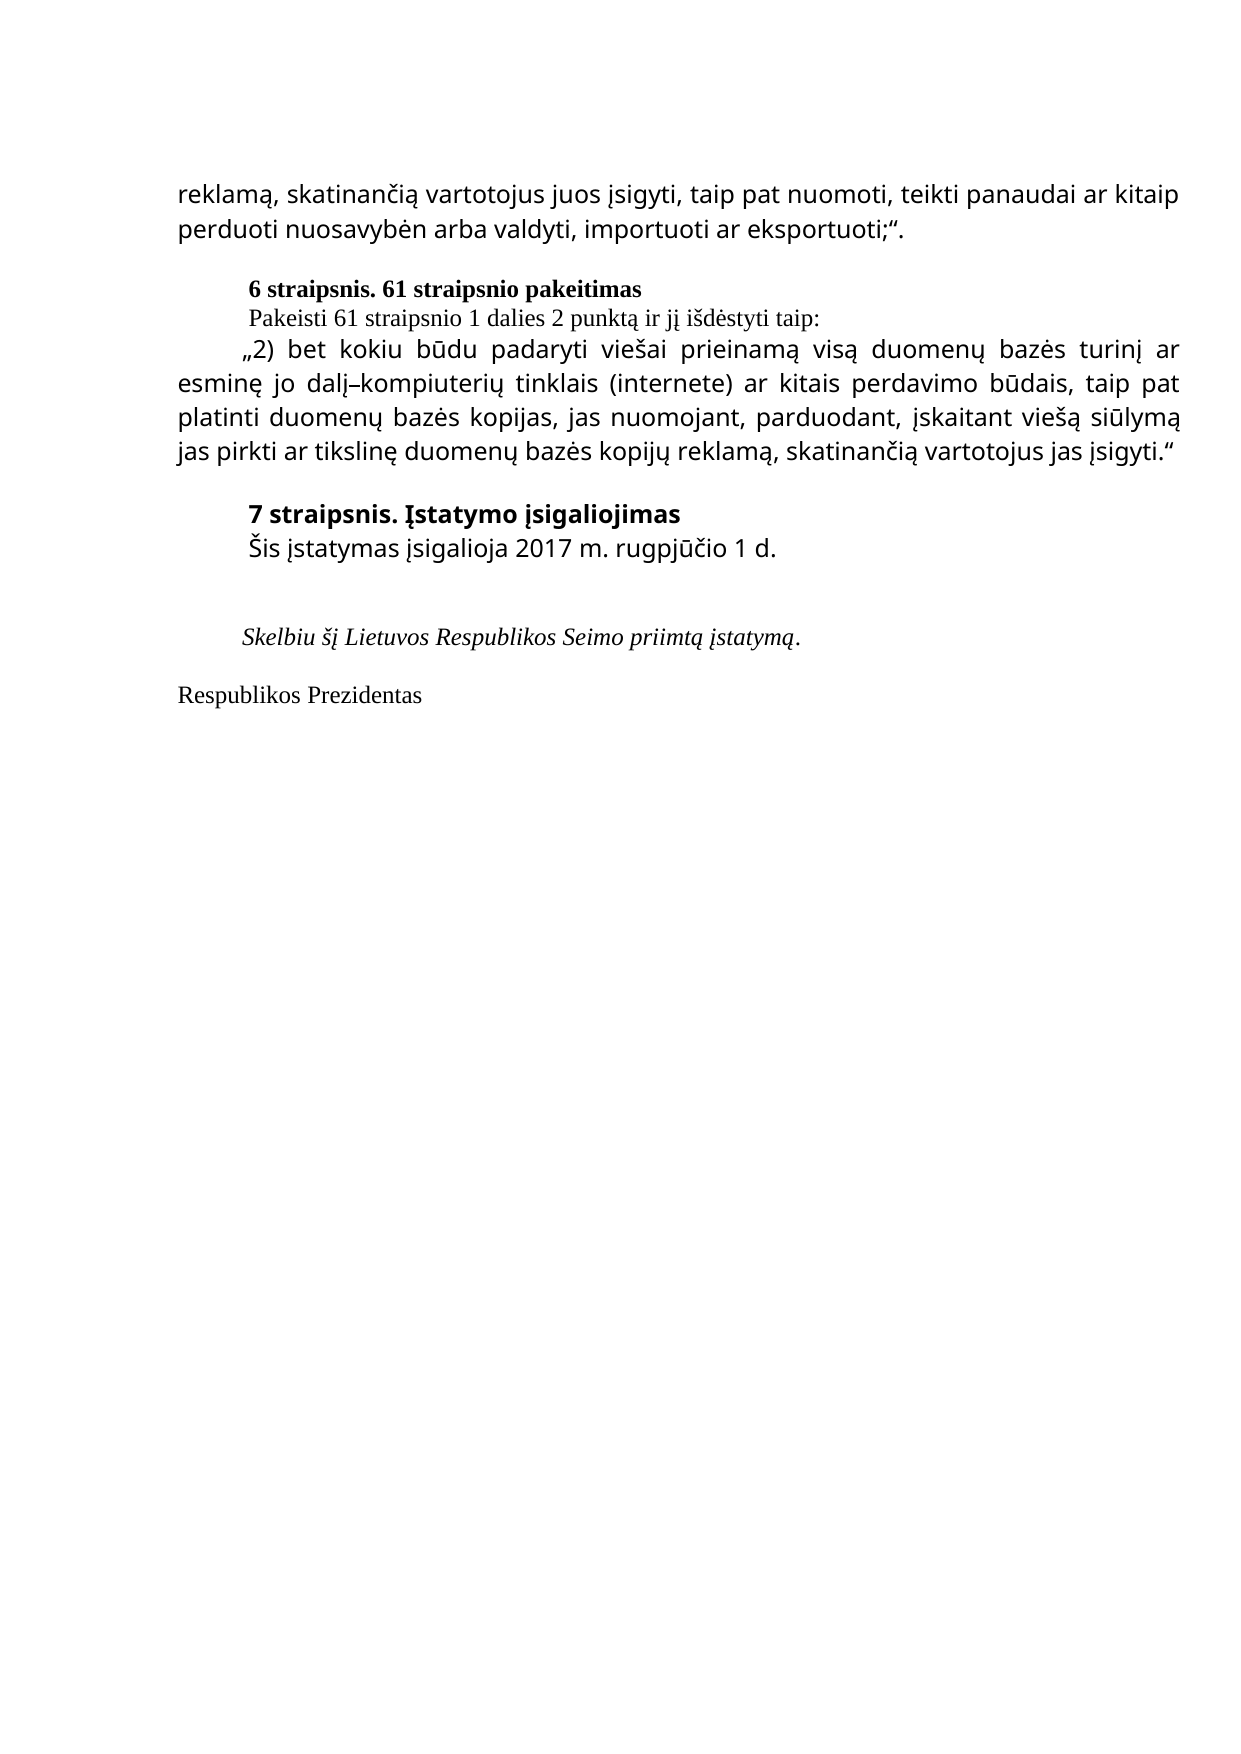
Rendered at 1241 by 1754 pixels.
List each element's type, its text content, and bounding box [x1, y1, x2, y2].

text reklamą, skatinančią vartotojus juos įsigyti, taip pat nuomoti, teikti panaudai ar kitaip perduoti nuosavybėn arba valdyti, importuoti ar eksportuoti;“. [177, 177, 1181, 245]
text Skelbiu šį Lietuvos Respublikos Seimo priimtą įstatymą. [177, 622, 1181, 651]
text Respublikos Prezidentas [177, 680, 1181, 708]
text 6 straipsnis. 61 straipsnio pakeitimas [177, 274, 1181, 303]
text 7 straipsnis. Įstatymo įsigaliojimas [177, 497, 1181, 531]
text Šis įstatymas įsigalioja 2017 m. rugpjūčio 1 d. [177, 531, 1181, 565]
text „2) bet kokiu būdu padaryti viešai prieinamą visą duomenų bazės turinį ar esminę jo dalį kompiuterių tinklais (internete) ar kitais perdavimo būdais, taip pat platinti duomenų bazės kopijas, jas nuomojant, parduodant, įskaitant viešą siūlymą jas pirkti ar tikslinę duomenų bazės kopijų reklamą, skatinančią vartotojus jas įsigyti.“ [177, 332, 1181, 468]
text Pakeisti 61 straipsnio 1 dalies 2 punktą ir jį išdėstyti taip: [177, 303, 1181, 332]
